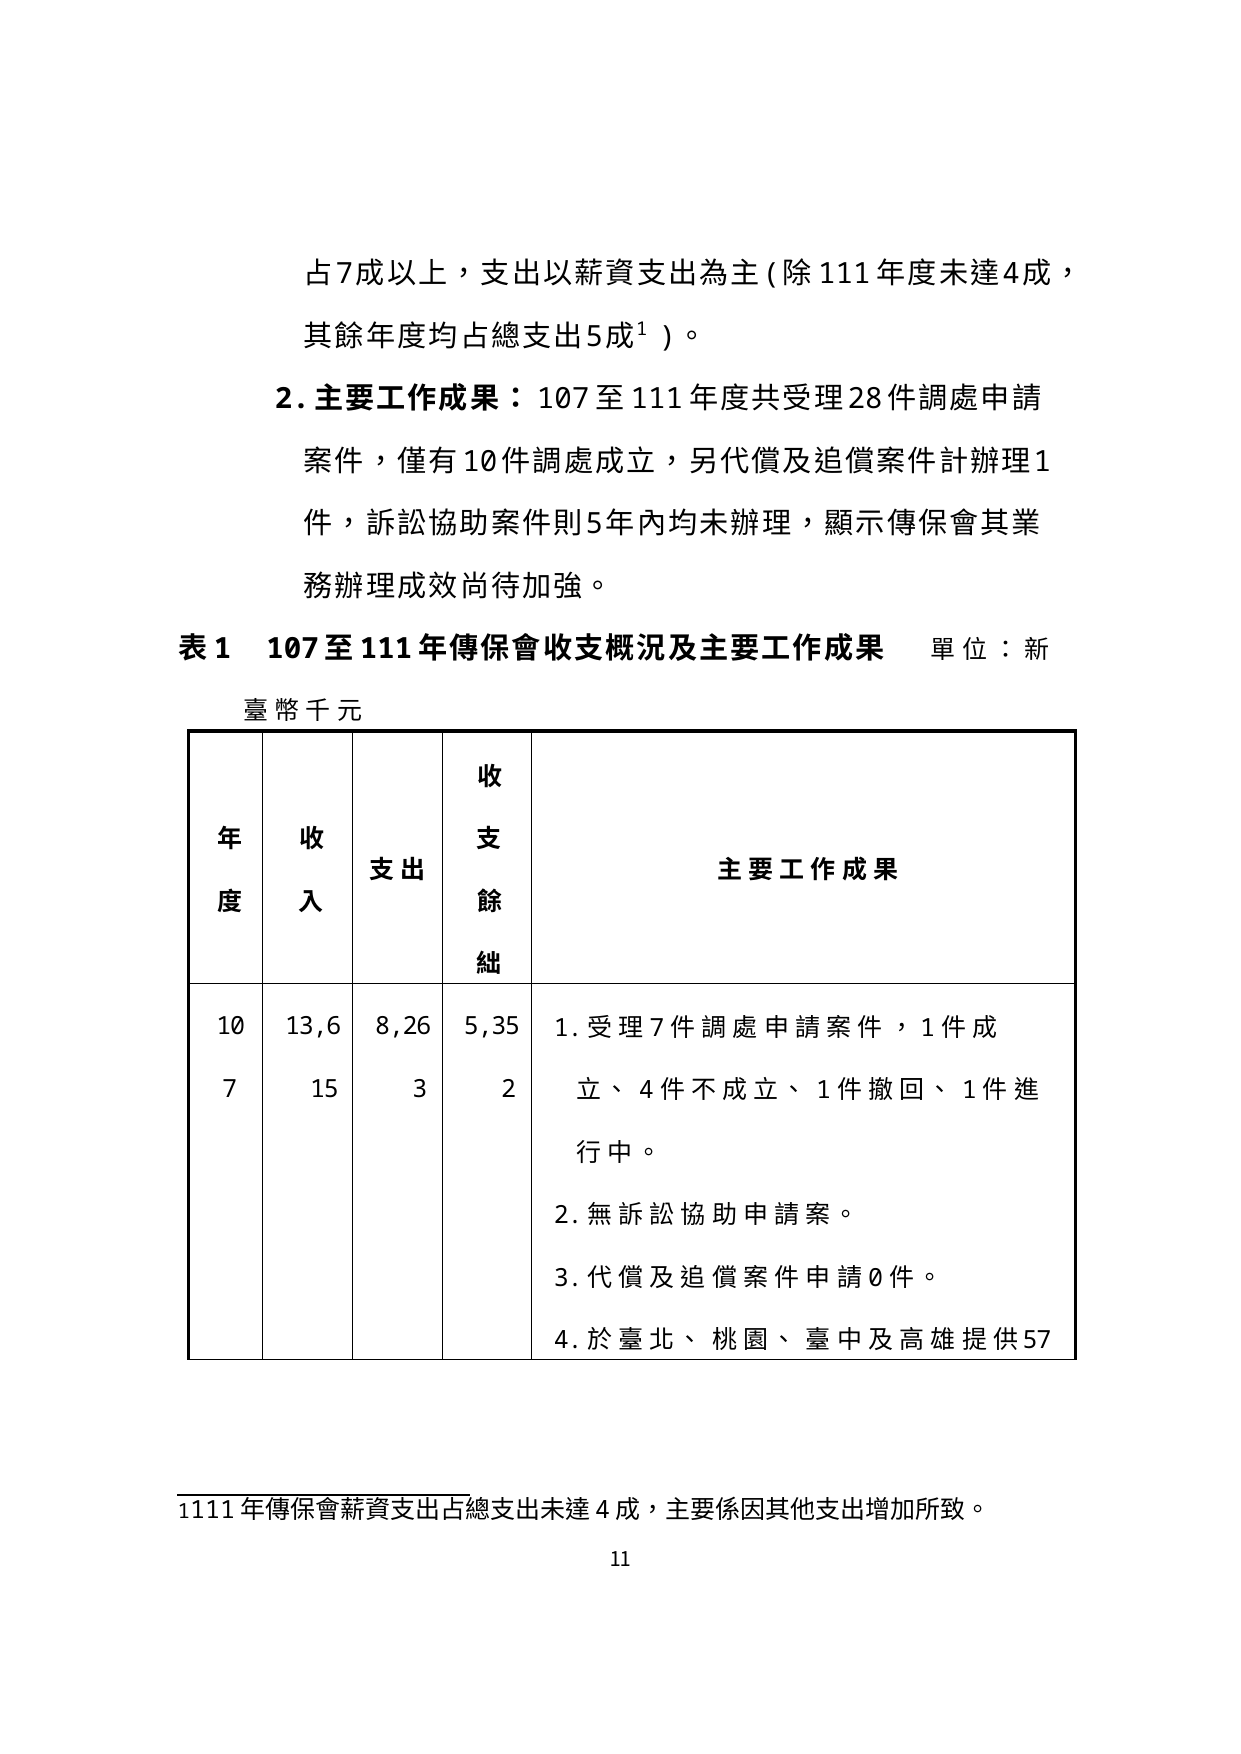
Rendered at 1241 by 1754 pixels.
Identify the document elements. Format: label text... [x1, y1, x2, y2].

table_header 支出 [353, 733, 442, 982]
table_header 主要工作成果 [532, 733, 1074, 982]
table_cell 8,263 [353, 984, 442, 1358]
table_cell 1.受理7件調處申請案件，1件成立、4件不成立、1件撤回、1件進行中。 2.無訴訟協助申請案。 3.代償及追償案件申請0件。 4.於臺北、桃園、臺中及高雄提供57 [532, 984, 1074, 1358]
table_header 收支 餘絀 [443, 733, 531, 982]
table_cell 5,352 [443, 984, 531, 1358]
text 表1 107至111年傳保會收支概況及主要工作成果 單位：新臺幣千元 [177, 604, 1063, 729]
table_cell 107 [190, 984, 262, 1358]
text 2.主要工作成果：107至111年度共受理28件調處申請案件，僅有10件調處成立，另代償及追償案件計辦理1件，訴訟協助案件則5年內均未辦理，顯示傳保會其業務辦理成效尚待加強。 [266, 354, 1063, 604]
table_header 收入 [263, 733, 352, 982]
text 111年傳保會薪資支出占總支出未達4成，主要係因其他支出增加所致。 [177, 1496, 1063, 1525]
table_cell 13,615 [263, 984, 352, 1358]
text 1.收支概況：傳保會107至111年度平均年收入1,348萬1千元，平均年支出852萬8千元，每年收支賸餘達396萬6千元至535萬2千元間；其中收入主要來自年費收入，占7成以上，支出以薪資支出為主(除111年度未達4成，其餘年度均占總支出5成)。 [266, 229, 1063, 354]
table_header 年度 [190, 733, 262, 982]
